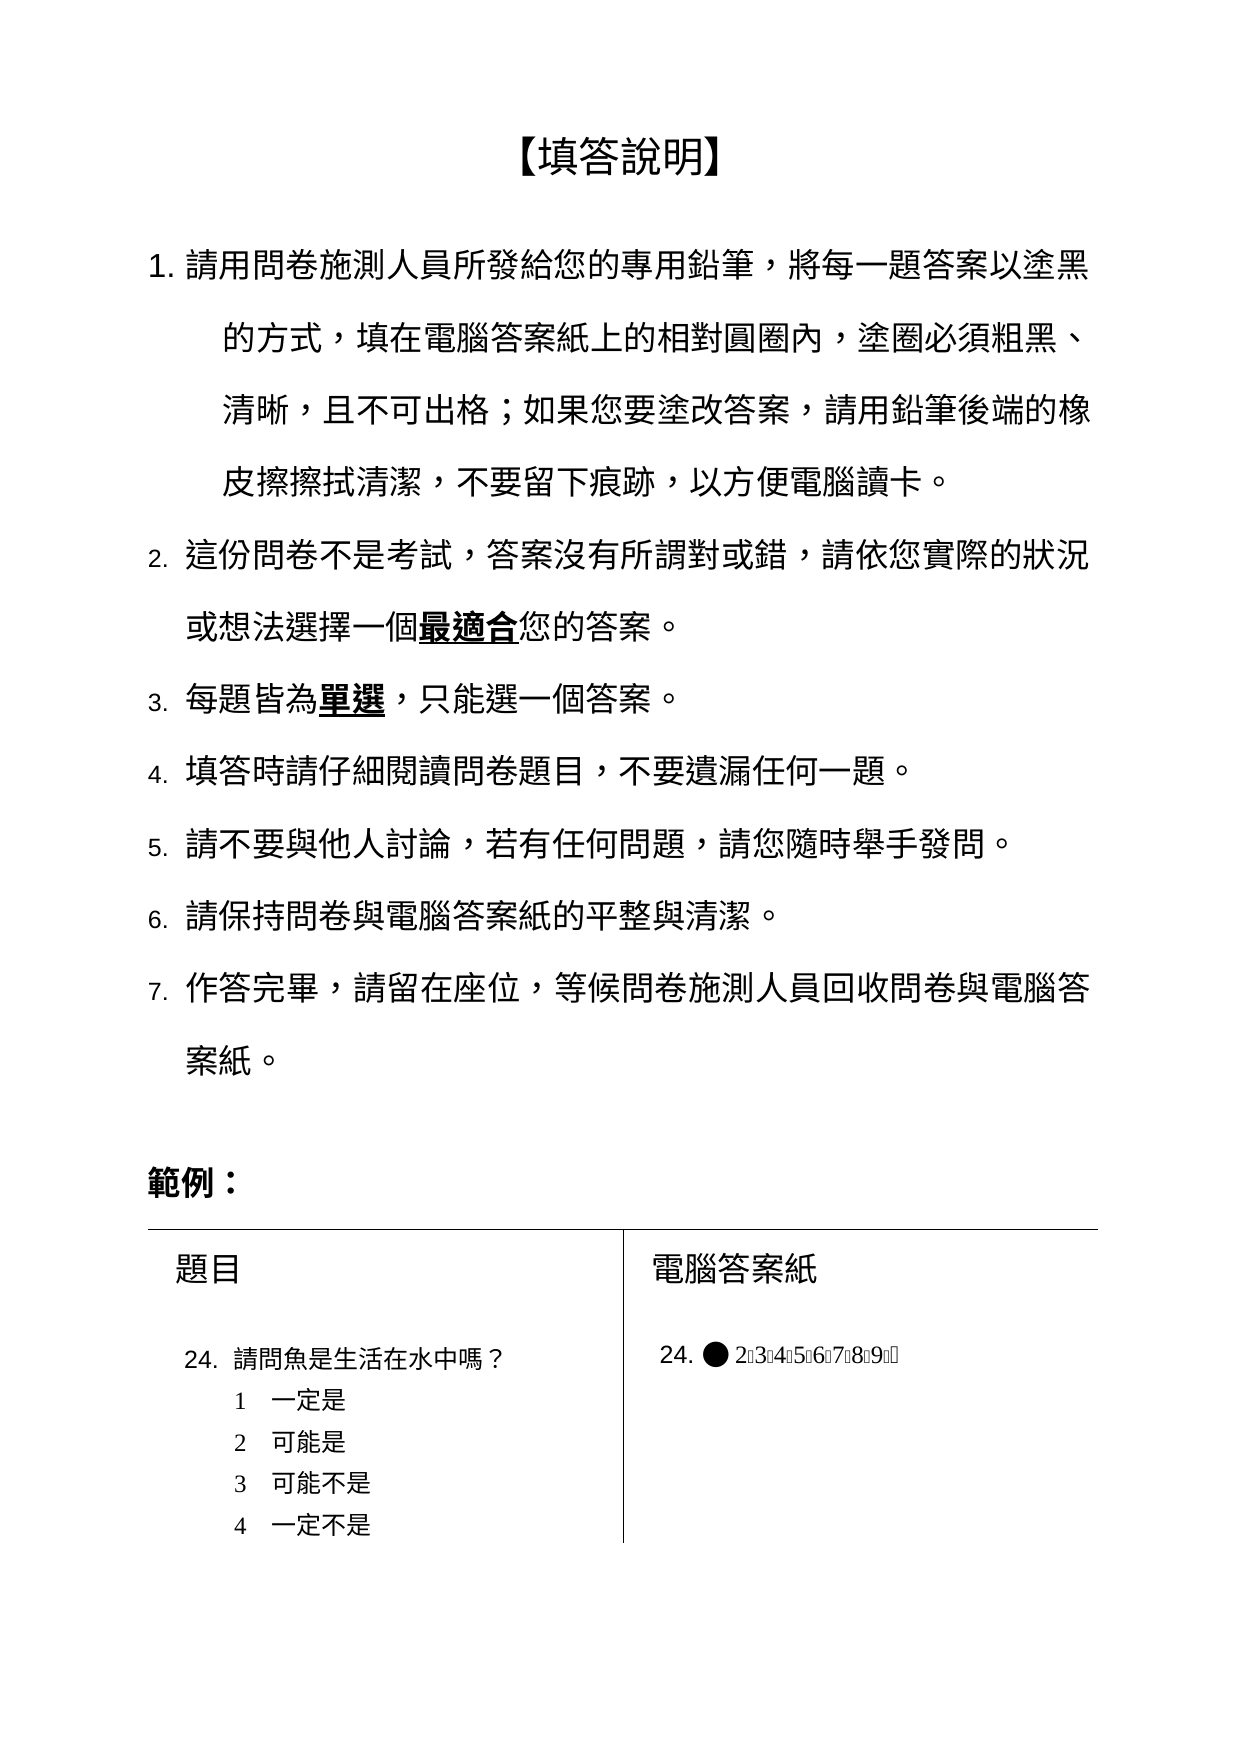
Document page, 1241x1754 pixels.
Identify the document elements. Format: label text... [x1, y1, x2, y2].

list 請不要與他人討論，若有任何問題，請您隨時舉手發問。 [148, 818, 1092, 866]
list 這份問卷不是考試，答案沒有所謂對或錯，請依您實際的狀況或想法選擇一個最適合您的答案。 [148, 528, 1092, 649]
list 請用問卷施測人員所發給您的專用鉛筆，將每一題答案以塗黑的方式，填在電腦答案紙上的相對圓圈內，塗圈必須粗黑、清晰，且不可出格；如果您要塗改答案，請用鉛筆後端的橡皮擦擦拭清潔，不要留下痕跡，以方便電腦讀卡。 [148, 239, 1092, 504]
list 請保持問卷與電腦答案紙的平整與清潔。 [148, 890, 1092, 938]
table_header 題目 24. 請問魚是生活在水中嗎？ 一定是 可能是 可能不是 一定不是 [148, 1230, 623, 1543]
list 填答時請仔細閱讀問卷題目，不要遺漏任何一題。 [148, 745, 1092, 793]
list 每題皆為單選，只能選一個答案。 [148, 673, 1092, 721]
text 【填答說明】 [148, 124, 1092, 184]
text 範例： [148, 1157, 1092, 1205]
list 作答完畢，請留在座位，等候問卷施測人員回收問卷與電腦答案紙。 [148, 962, 1092, 1083]
table_header 電腦答案紙 24. ●  [624, 1230, 1098, 1543]
